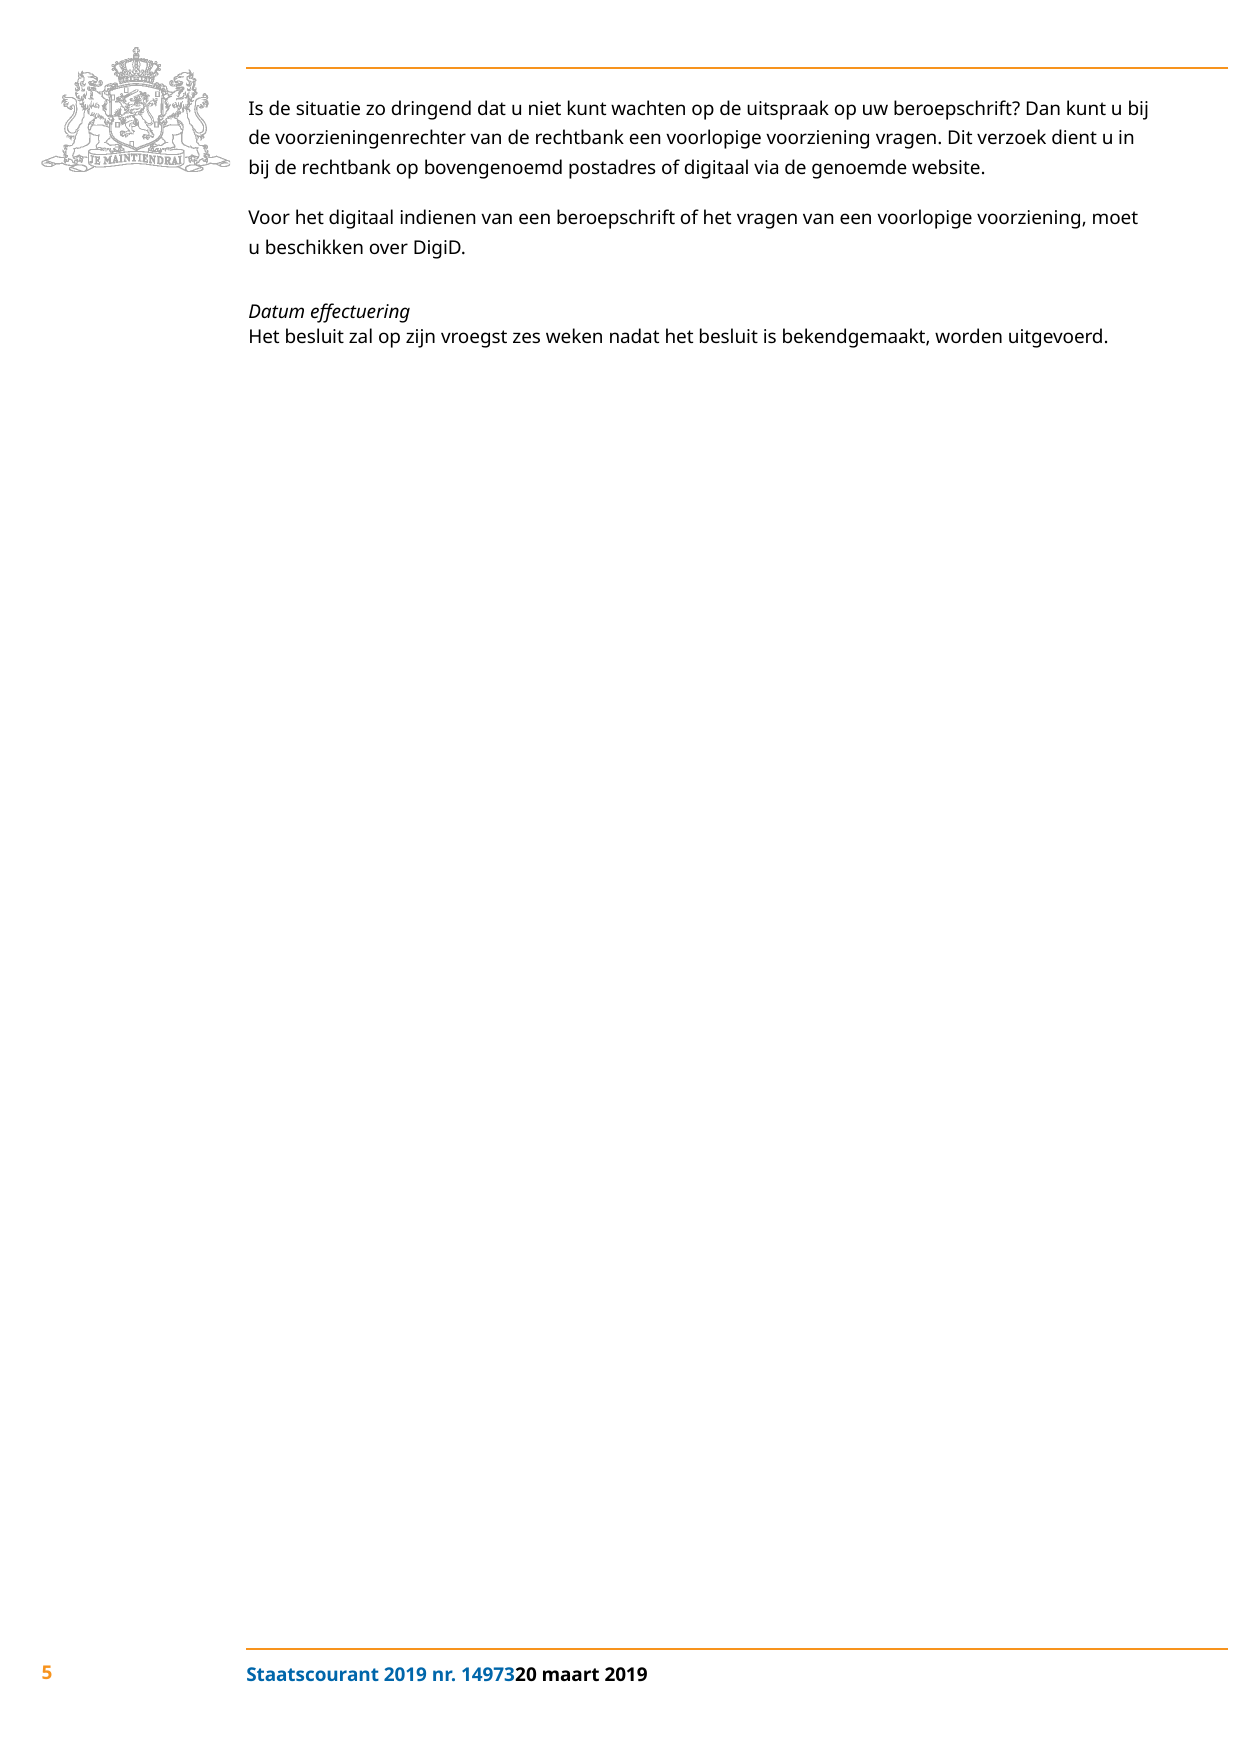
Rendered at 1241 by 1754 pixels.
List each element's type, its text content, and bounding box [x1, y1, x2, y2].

text Datum effectuering [248, 298, 1152, 324]
text Is de situatie zo dringend dat u niet kunt wachten op de uitspraak op uw beroepschrift? Dan kunt u bij de voorzieningenrechter van de rechtbank een voorlopige voorziening vragen. Dit verzoek dient u in bij de rechtbank op bovengenoemd postadres of digitaal via de genoemde website. [248, 95, 1152, 180]
picture [41, 47, 231, 172]
text Voor het digitaal indienen van een beroepschrift of het vragen van een voorlopige voorziening, moet u beschikken over DigiD. [248, 204, 1152, 260]
text Het besluit zal op zijn vroegst zes weken nadat het besluit is bekendgemaakt, worden uitgevoerd. [248, 324, 1152, 349]
